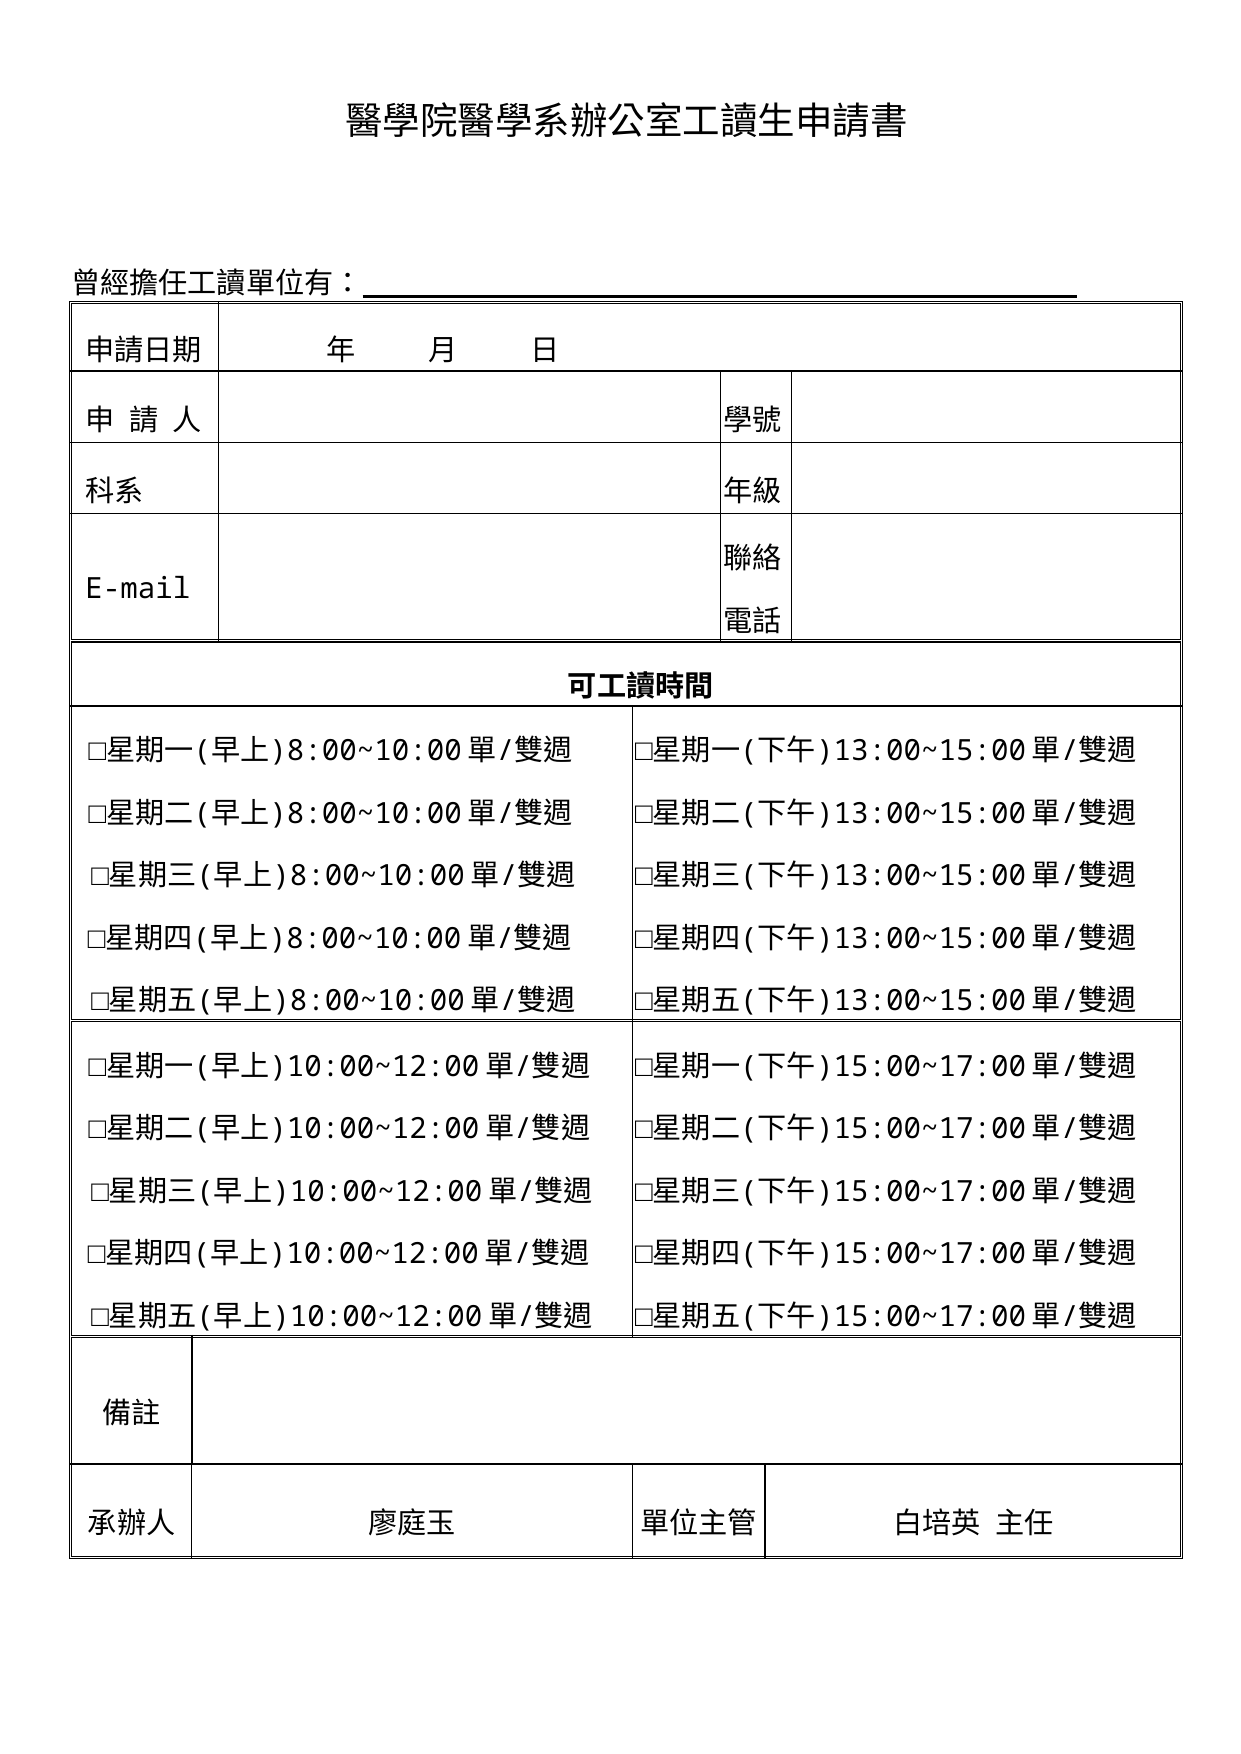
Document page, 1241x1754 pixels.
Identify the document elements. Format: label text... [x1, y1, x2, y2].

table_cell 學號 [721, 372, 791, 442]
table_cell □星期一(下午)15:00~17:00單/雙週 □星期二(下午)15:00~17:00單/雙週 □星期三(下午)15:00~17:00單/雙週 □星期四(下午)15:00~17:00單/雙週 □星期五(下午)15:00~17:00單/雙週 [633, 1022, 1180, 1334]
table_header 年 月 日 [219, 304, 1180, 370]
text 醫學院醫學系辦公室工讀生申請書 [71, 76, 1181, 139]
table_cell [792, 443, 1180, 513]
text 曾經擔任工讀單位有： [71, 239, 1181, 301]
table_cell 年級 [721, 443, 791, 513]
table_cell 科系 [72, 443, 218, 513]
table_cell [193, 1338, 1180, 1463]
table_cell □星期一(早上)8:00~10:00單/雙週 □星期二(早上)8:00~10:00單/雙週 □星期三(早上)8:00~10:00單/雙週 □星期四(早上)8:00~10:00單/雙週 □星期五(早上)8:00~10:00單/雙週 [72, 707, 632, 1019]
table_cell [219, 443, 720, 513]
table_cell □星期一(下午)13:00~15:00單/雙週 □星期二(下午)13:00~15:00單/雙週 □星期三(下午)13:00~15:00單/雙週 □星期四(下午)13:00~15:00單/雙週 □星期五(下午)13:00~15:00單/雙週 [633, 707, 1180, 1019]
table_cell 廖庭玉 [192, 1465, 632, 1556]
table_cell E-mail [72, 514, 218, 639]
table_cell 白培英 主任 [766, 1465, 1180, 1556]
table_cell [219, 372, 720, 442]
table_cell [219, 514, 720, 639]
table_cell 單位主管 [633, 1465, 764, 1556]
table_cell 申 請 人 [72, 372, 218, 442]
table_cell [792, 372, 1180, 442]
table_cell □星期一(早上)10:00~12:00單/雙週 □星期二(早上)10:00~12:00單/雙週 □星期三(早上)10:00~12:00單/雙週 □星期四(早上)10:00~12:00單/雙週 □星期五(早上)10:00~12:00單/雙週 [72, 1022, 632, 1334]
table_cell 可工讀時間 [72, 643, 1180, 705]
table_cell 承辦人 [72, 1465, 191, 1556]
table_cell 備註 [72, 1338, 191, 1463]
table_cell [792, 514, 1180, 639]
table_header 申請日期 [72, 304, 218, 370]
table_cell 聯絡電話 [721, 514, 791, 639]
